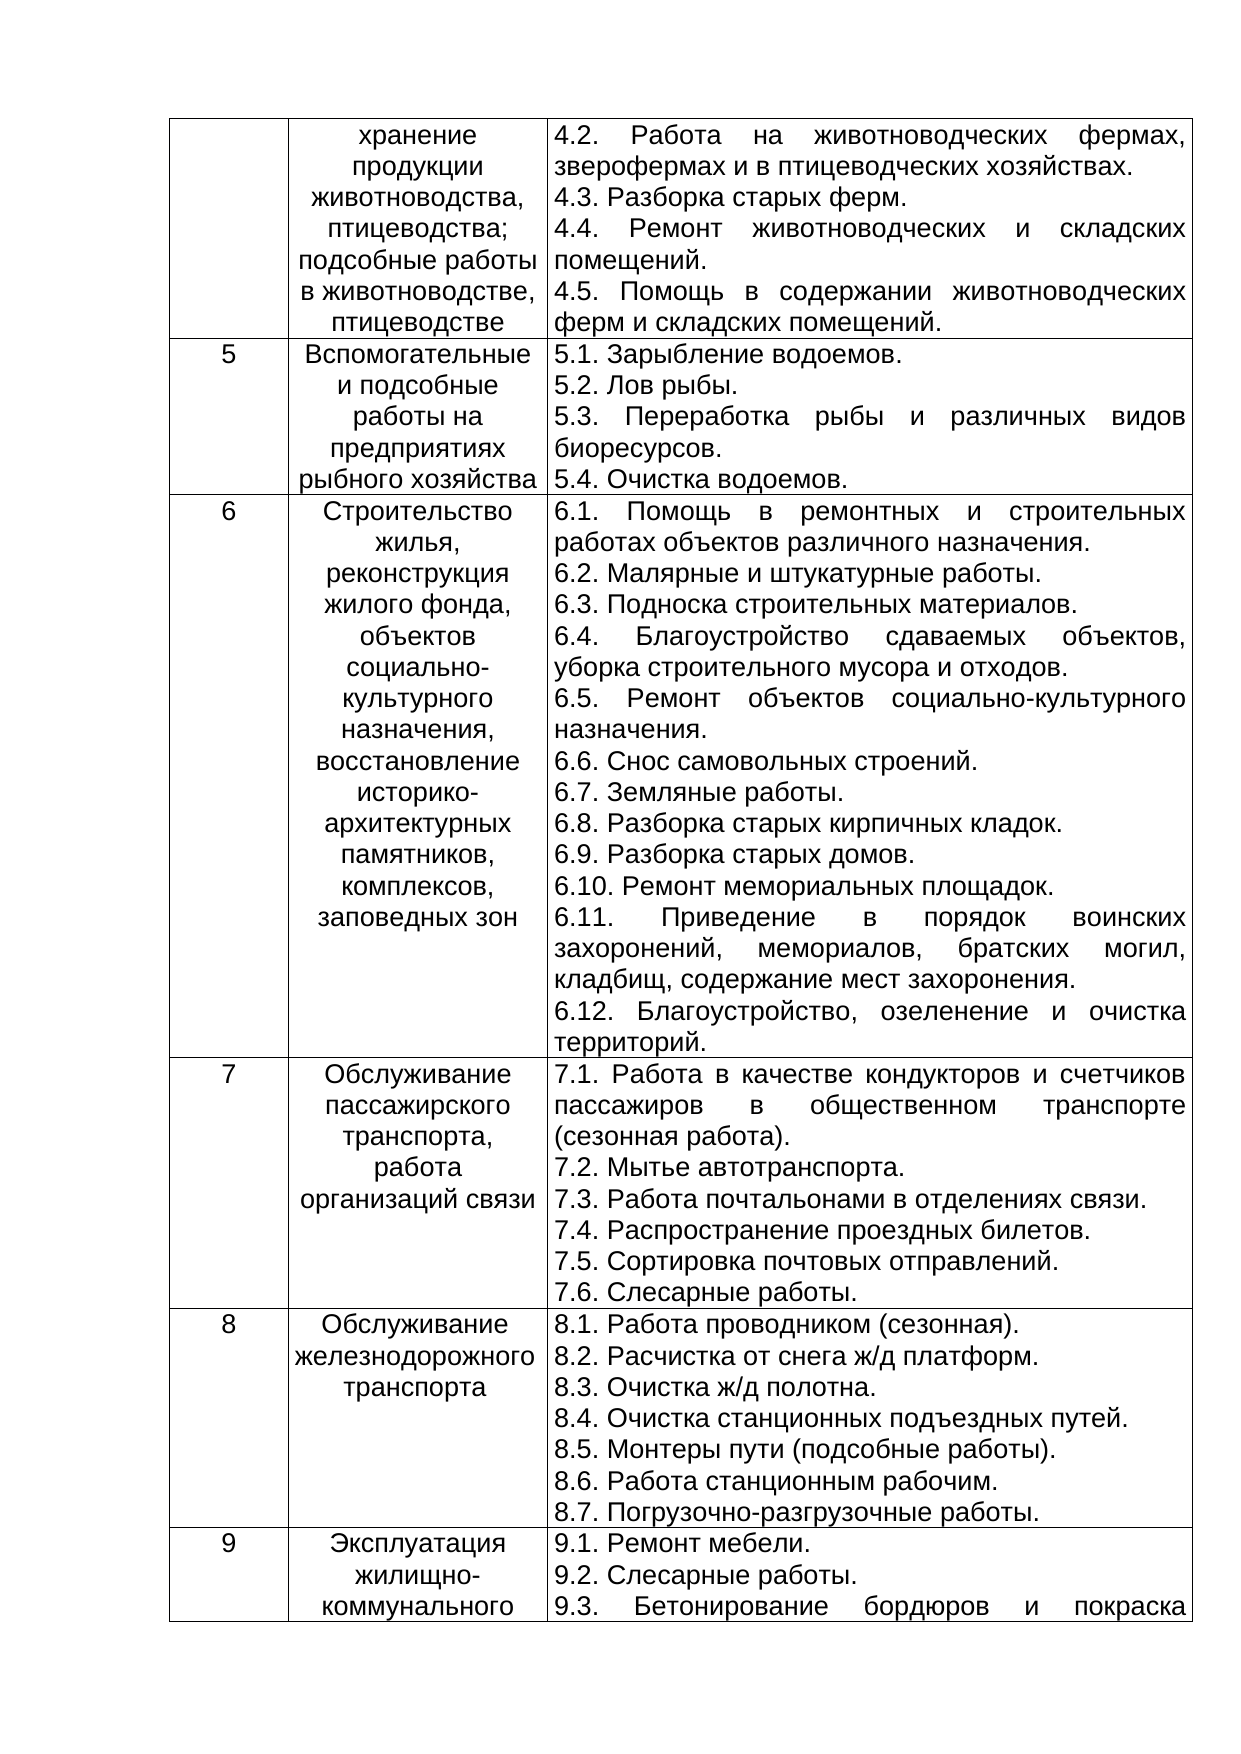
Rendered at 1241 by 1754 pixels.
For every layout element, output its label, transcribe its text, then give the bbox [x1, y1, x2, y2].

table_cell 7 [170, 1058, 288, 1308]
table_cell хранение продукции животноводства, птицеводства; подсобные работы в животноводстве, птицеводстве [289, 119, 547, 337]
table_cell 8.1. Работа проводником (сезонная). 8.2. Расчистка от снега ж/д платформ. 8.3. Очистка ж/д полотна. 8.4. Очистка станционных подъездных путей. 8.5. Монтеры пути (подсобные работы). 8.6. Работа станционным рабочим. 8.7. Погрузочно-разгрузочные работы. [548, 1309, 1192, 1527]
table_cell 7.1. Работа в качестве кондукторов и счетчиков пассажиров в общественном транспорте (сезонная работа). 7.2. Мытье автотранспорта. 7.3. Работа почтальонами в отделениях связи. 7.4. Распространение проездных билетов. 7.5. Сортировка почтовых отправлений. 7.6. Слесарные работы. [548, 1058, 1192, 1308]
table_cell Обслуживание железнодорожного транспорта [289, 1309, 547, 1527]
table_cell 4.2. Работа на животноводческих фермах, зверофермах и в птицеводческих хозяйствах. 4.3. Разборка старых ферм. 4.4. Ремонт животноводческих и складских помещений. 4.5. Помощь в содержании животноводческих ферм и складских помещений. [548, 119, 1192, 337]
table_cell 6.1. Помощь в ремонтных и строительных работах объектов различного назначения. 6.2. Малярные и штукатурные работы. 6.3. Подноска строительных материалов. 6.4. Благоустройство сдаваемых объектов, уборка строительного мусора и отходов. 6.5. Ремонт объектов социально-культурного назначения. 6.6. Снос самовольных строений. 6.7. Земляные работы. 6.8. Разборка старых кирпичных кладок. 6.9. Разборка старых домов. 6.10. Ремонт мемориальных площадок. 6.11. Приведение в порядок воинских захоронений, мемориалов, братских могил, кладбищ, содержание мест захоронения. 6.12. Благоустройство, озеленение и очистка территорий. [548, 495, 1192, 1057]
table_cell Вспомогательные и подсобные работы на предприятиях рыбного хозяйства [289, 339, 547, 494]
table_cell Эксплуатация жилищно-коммунального [289, 1528, 547, 1621]
table_cell Строительство жилья, реконструкция жилого фонда, объектов социально-культурного назначения, восстановление историко-архитектурных памятников, комплексов, заповедных зон [289, 495, 547, 1057]
table_cell 5.1. Зарыбление водоемов. 5.2. Лов рыбы. 5.3. Переработка рыбы и различных видов биоресурсов. 5.4. Очистка водоемов. [548, 339, 1192, 494]
table_cell 8 [170, 1309, 288, 1527]
table_cell [170, 119, 288, 337]
table_cell Обслуживание пассажирского транспорта, работа организаций связи [289, 1058, 547, 1308]
table_cell 5 [170, 339, 288, 494]
table_cell 9 [170, 1528, 288, 1621]
table_cell 6 [170, 495, 288, 1057]
table_cell 9.1. Ремонт мебели. 9.2. Слесарные работы. 9.3. Бетонирование бордюров и покраска [548, 1528, 1192, 1621]
